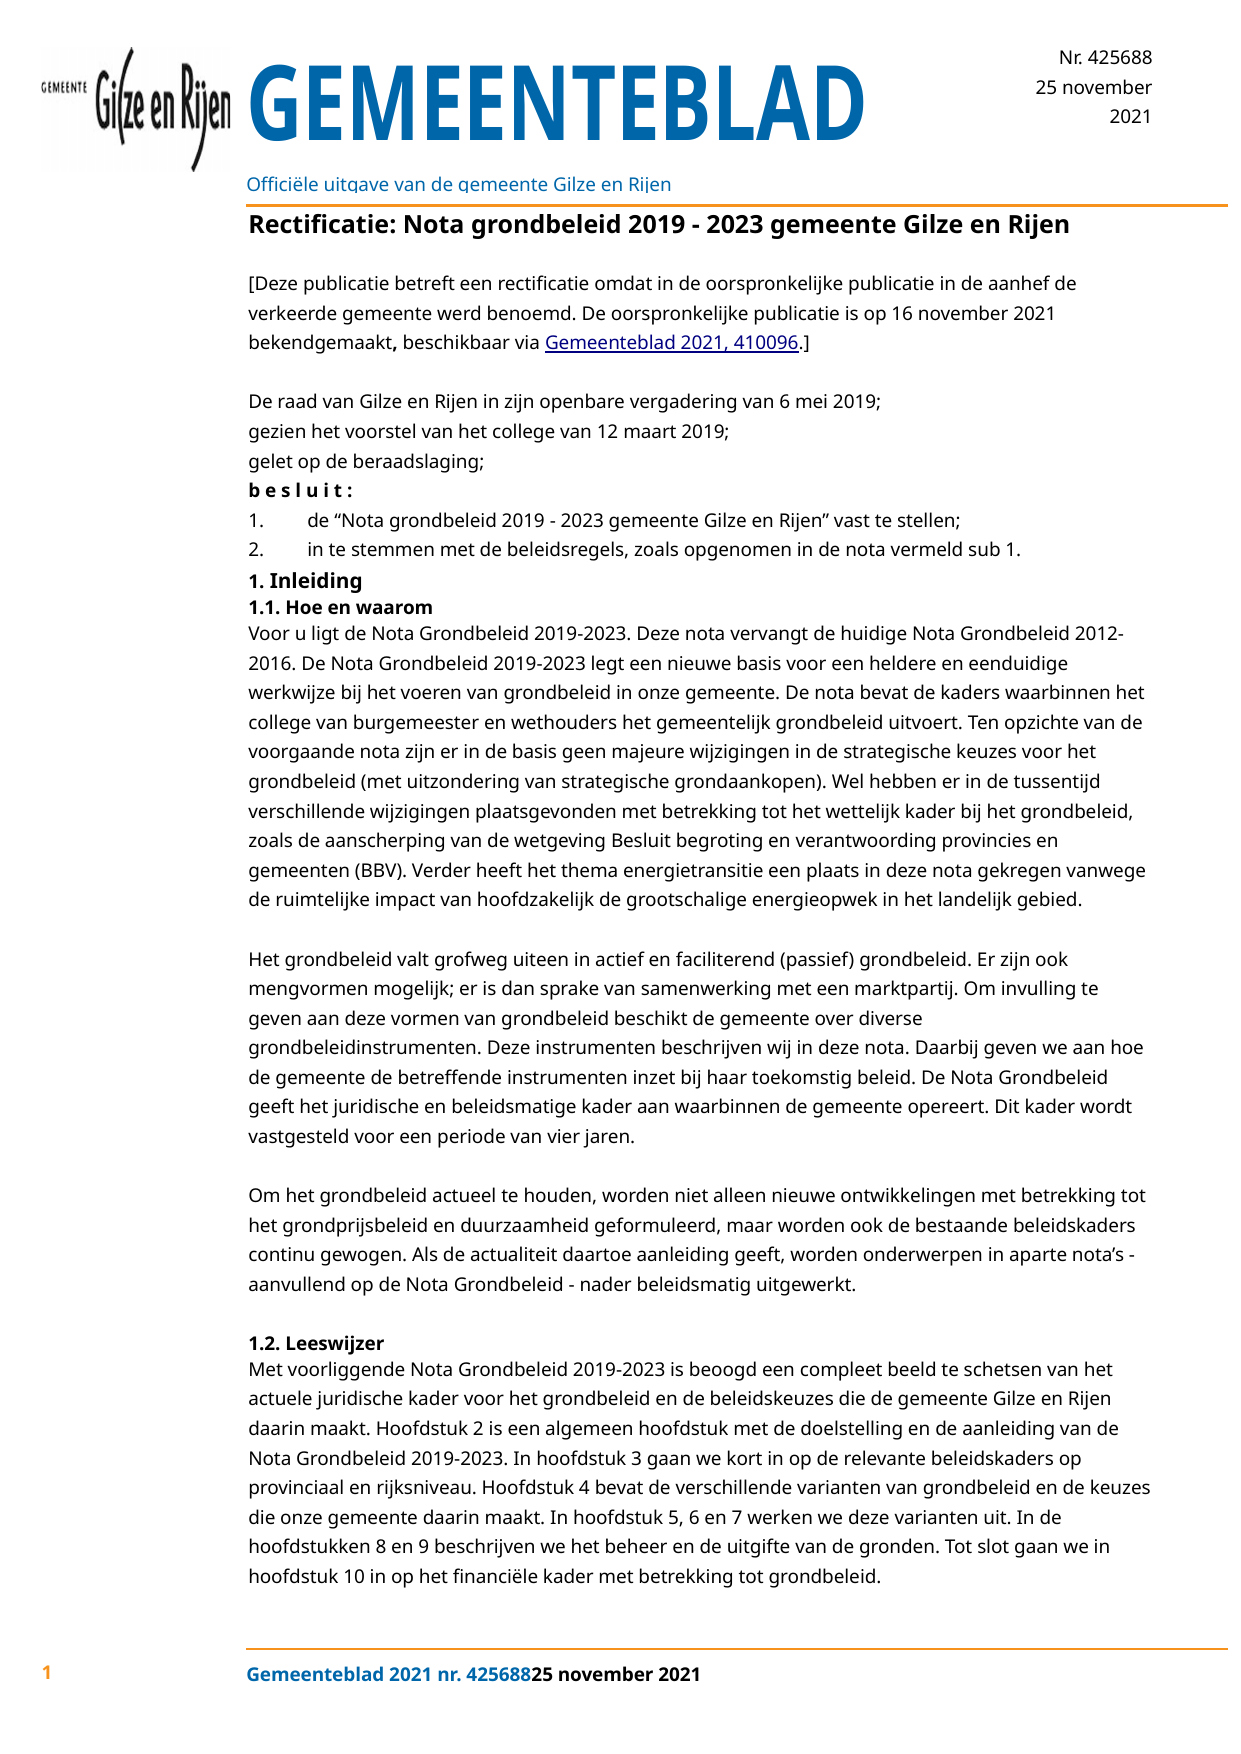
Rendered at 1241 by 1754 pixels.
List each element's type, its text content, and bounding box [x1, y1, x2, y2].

text 1. Inleiding [248, 566, 1152, 594]
text Het grondbeleid valt grofweg uiteen in actief en faciliterend (passief) grondbeleid. Er zijn ook mengvormen mogelijk; er is dan sprake van samenwerking met een marktpartij. Om invulling te geven aan deze vormen van grondbeleid beschikt de gemeente over diverse grondbeleidinstrumenten. Deze instrumenten beschrijven wij in deze nota. Daarbij geven we aan hoe de gemeente de betreffende instrumenten inzet bij haar toekomstig beleid. De Nota Grondbeleid geeft het juridische en beleidsmatige kader aan waarbinnen de gemeente opereert. Dit kader wordt vastgesteld voor een periode van vier jaren. [248, 946, 1152, 1149]
text 1.2. Leeswijzer [248, 1330, 1152, 1356]
text Voor u ligt de Nota Grondbeleid 2019-2023. Deze nota vervangt de huidige Nota Grondbeleid 2012-2016. De Nota Grondbeleid 2019-2023 legt een nieuwe basis voor een heldere en eenduidige werkwijze bij het voeren van grondbeleid in onze gemeente. De nota bevat de kaders waarbinnen het college van burgemeester en wethouders het gemeentelijk grondbeleid uitvoert. Ten opzichte van de voorgaande nota zijn er in de basis geen majeure wijzigingen in de strategische keuzes voor het grondbeleid (met uitzondering van strategische grondaankopen). Wel hebben er in de tussentijd verschillende wijzigingen plaatsgevonden met betrekking tot het wettelijk kader bij het grondbeleid, zoals de aanscherping van de wetgeving Besluit begroting en verantwoording provincies en gemeenten (BBV). Verder heeft het thema energietransitie een plaats in deze nota gekregen vanwege de ruimtelijke impact van hoofdzakelijk de grootschalige energieopwek in het landelijk gebied. [248, 620, 1152, 912]
text Om het grondbeleid actueel te houden, worden niet alleen nieuwe ontwikkelingen met betrekking tot het grondprijsbeleid en duurzaamheid geformuleerd, maar worden ook de bestaande beleidskaders continu gewogen. Als de actualiteit daartoe aanleiding geeft, worden onderwerpen in aparte nota’s - aanvullend op de Nota Grondbeleid - nader beleidsmatig uitgewerkt. [248, 1182, 1152, 1297]
list in te stemmen met de beleidsregels, zoals opgenomen in de nota vermeld sub 1. [248, 537, 1152, 562]
text [Deze publicatie betreft een rectificatie omdat in de oorspronkelijke publicatie in de aanhef de verkeerde gemeente werd benoemd. De oorspronkelijke publicatie is op 16 november 2021 bekendgemaakt, beschikbaar via Gemeenteblad 2021, 410096.] [248, 270, 1152, 355]
text De raad van Gilze en Rijen in zijn openbare vergadering van 6 mei 2019; [248, 389, 1152, 414]
text gelet op de beraadslaging; [248, 448, 1152, 473]
text Rectificatie: Nota grondbeleid 2019 - 2023 gemeente Gilze en Rijen [248, 207, 1152, 241]
text Met voorliggende Nota Grondbeleid 2019-2023 is beoogd een compleet beeld te schetsen van het actuele juridische kader voor het grondbeleid en de beleidskeuzes die de gemeente Gilze en Rijen daarin maakt. Hoofdstuk 2 is een algemeen hoofdstuk met de doelstelling en de aanleiding van de Nota Grondbeleid 2019-2023. In hoofdstuk 3 gaan we kort in op de relevante beleidskaders op provinciaal en rijksniveau. Hoofdstuk 4 bevat de verschillende varianten van grondbeleid en de keuzes die onze gemeente daarin maakt. In hoofdstuk 5, 6 en 7 werken we deze varianten uit. In de hoofdstukken 8 en 9 beschrijven we het beheer en de uitgifte van de gronden. Tot slot gaan we in hoofdstuk 10 in op het financiële kader met betrekking tot grondbeleid. [248, 1356, 1152, 1589]
picture [41, 47, 231, 172]
text b e s l u i t : [248, 477, 1152, 503]
text gezien het voorstel van het college van 12 maart 2019; [248, 418, 1152, 444]
list de “Nota grondbeleid 2019 - 2023 gemeente Gilze en Rijen” vast te stellen; [248, 507, 1152, 533]
text 1.1. Hoe en waarom [248, 594, 1152, 620]
